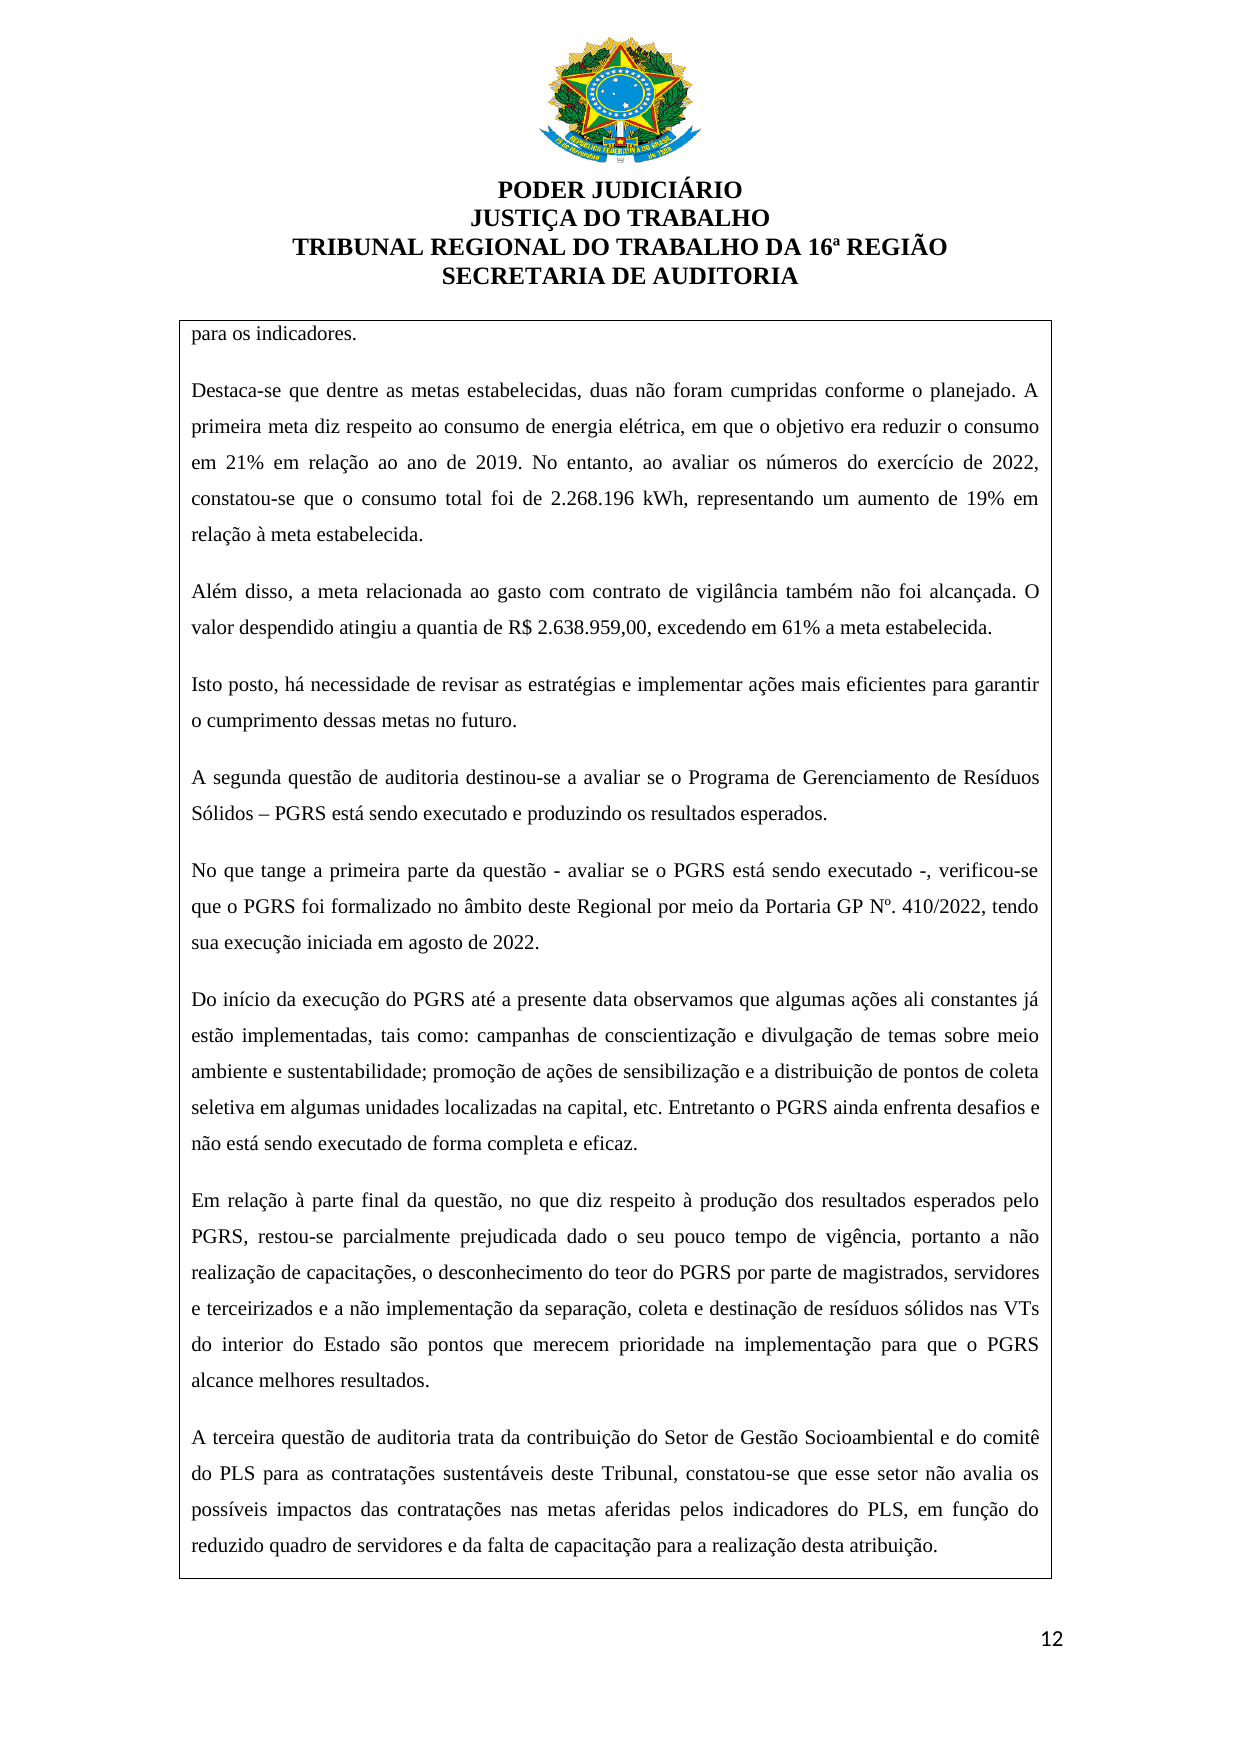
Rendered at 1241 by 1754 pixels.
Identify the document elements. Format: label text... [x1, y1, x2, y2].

table_cell para os indicadores. Destaca-se que dentre as metas estabelecidas, duas não foram cumpridas conforme o planejado. A primeira meta diz respeito ao consumo de energia elétrica, em que o objetivo era reduzir o consumo em 21% em relação ao ano de 2019. No entanto, ao avaliar os números do exercício de 2022, constatou-se que o consumo total foi de 2.268.196 kWh, representando um aumento de 19% em relação à meta estabelecida. Além disso, a meta relacionada ao gasto com contrato de vigilância também não foi alcançada. O valor despendido atingiu a quantia de R$ 2.638.959,00, excedendo em 61% a meta estabelecida. Isto posto, há necessidade de revisar as estratégias e implementar ações mais eficientes para garantir o cumprimento dessas metas no futuro. A segunda questão de auditoria destinou-se a avaliar se o Programa de Gerenciamento de Resíduos Sólidos – PGRS está sendo executado e produzindo os resultados esperados. No que tange a primeira parte da questão - avaliar se o PGRS está sendo executado -, verificou-se que o PGRS foi formalizado no âmbito deste Regional por meio da Portaria GP Nº. 410/2022, tendo sua execução iniciada em agosto de 2022. Do início da execução do PGRS até a presente data observamos que algumas ações ali constantes já estão implementadas, tais como: campanhas de conscientização e divulgação de temas sobre meio ambiente e sustentabilidade; promoção de ações de sensibilização e a distribuição de pontos de coleta seletiva em algumas unidades localizadas na capital, etc. Entretanto o PGRS ainda enfrenta desafios e não está sendo executado de forma completa e eficaz. Em relação à parte final da questão, no que diz respeito à produção dos resultados esperados pelo PGRS, restou-se parcialmente prejudicada dado o seu pouco tempo de vigência, portanto a não realização de capacitações, o desconhecimento do teor do PGRS por parte de magistrados, servidores e terceirizados e a não implementação da separação, coleta e destinação de resíduos sólidos nas VTs do interior do Estado são pontos que merecem prioridade na implementação para que o PGRS alcance melhores resultados. A terceira questão de auditoria trata da contribuição do Setor de Gestão Socioambiental e do comitê do PLS para as contratações sustentáveis deste Tribunal, constatou-se que esse setor não avalia os possíveis impactos das contratações nas metas aferidas pelos indicadores do PLS, em função do reduzido quadro de servidores e da falta de capacitação para a realização desta atribuição. [180, 321, 1051, 1578]
picture [536, 36, 702, 169]
